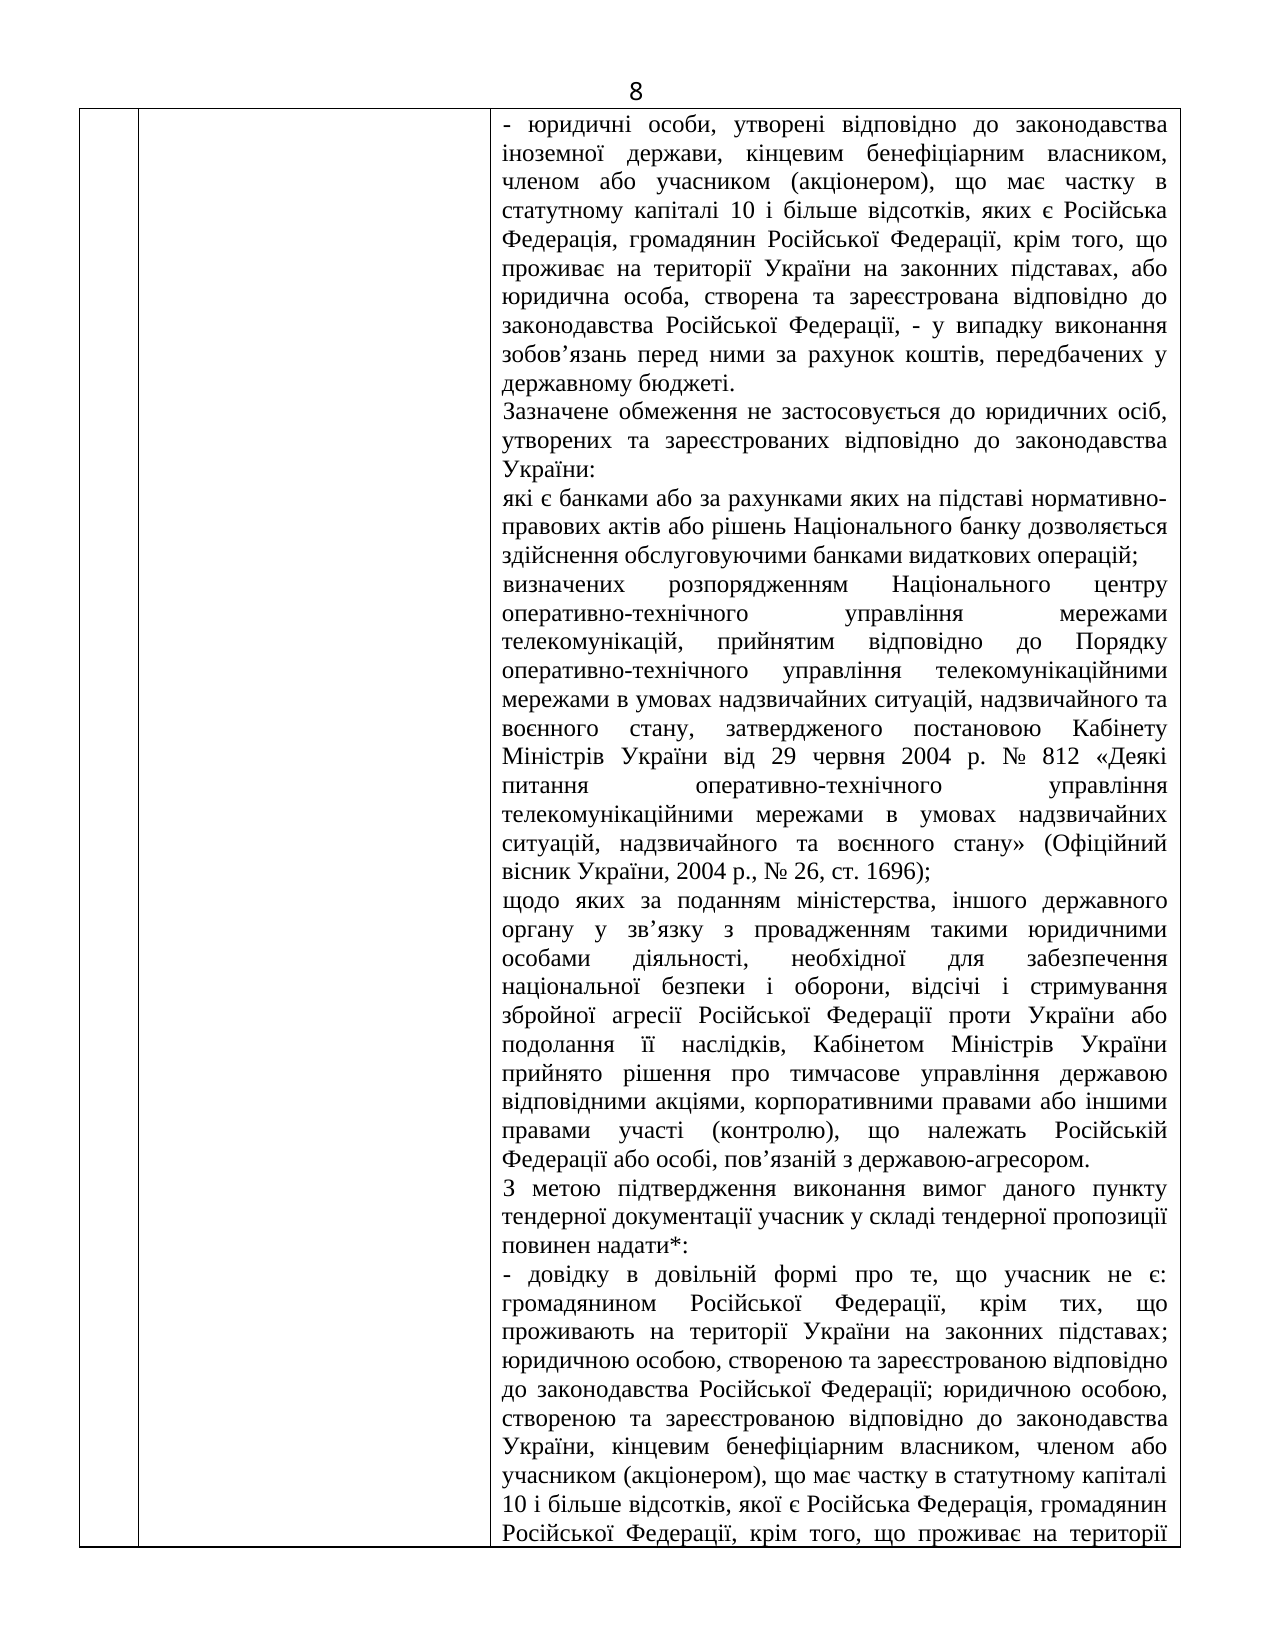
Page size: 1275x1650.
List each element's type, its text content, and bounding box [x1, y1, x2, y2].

table_cell [139, 109, 490, 1546]
table_cell [80, 109, 138, 1546]
table_cell 1.1. Тендерна пропозиція подається в електронному вигляді через електронну систему закупівель шляхом заповнення електронних форм з окремими полями, де зазначається інформація про ціну, інші критерії оцінки (у разі їх встановлення замовником), інформація від учасника процедури закупівлі про його відповідність кваліфікаційним (кваліфікаційному) критеріям (у разі їх встановлення замовником), наявність/відсутність підстав, установлених у пункті 47 Особливостей і в тендерній документації, та шляхом завантаження необхідних документів, що вимагаються замовником у тендерній документації, у т.ч. відповідно до вимог абзацу першого частини 3 статті 22 Закону. Учасник відповідно до вимог цієї тендерної документації повинен надати у складі тендерної пропозиції: 1) заповнену та підписану тендерну пропозицію за формою, наведеною у Додатку 1 до тендерної документації; 2) інформацію та документи, що підтверджують відповідність учасника кваліфікаційним критеріям (Додаток 2 до тендерної документації); 3) інформацію щодо відповідності учасника вимогам, визначеним у пункті 47 Особливостей (Додаток 3 до тендерної документації); 4) інформацію про необхідні технічні, якісні та кількісні характеристики предмета закупівлі, підготовлені у відповідності з вимогами п.6 розділу 3 тендерної документації та Додатку 4 до тендерної документації; 5) для учасників-юридичних осіб - копію статуту зі змінами та доповненнями з відміткою державного реєстратора (у випадку відсутності відмітки державного реєстратора на статуті, учасник додатково у складі тендерної пропозиції повинен надати довідку або опис, де зазначено код доступу, за яким існує можливість перевірити достовірність наданого статуту або переглянути електронну версію документу або інший установчий документ зі змінами (у випадку законодавчо обумовленої відсутності статуту)). У разі, якщо учасник здійснює господарську діяльність на підставі модельного статуту, надається копія відповідного рішення загальних зборів учасників; 6) копію або оригінал документу, який підтверджує статус та повноваження особи учасника на підписання документів тендерної пропозиції та договору за результатами торгів: довідку щодо особи (осіб), уповноваженої (их) на підписання документів тендерної пропозиції та договору про закупівлю; для учасників-юридичних осіб - у разі підписання керівником організації-учасника – протокол зборів засновників про призначення директора, президента, голови правління тощо, наказ про призначення керівника або виписка (витяг) із зазначених документів; у разі підписання іншою особою – доручення (довіреність) керівника учасника та документальне підтвердження статусу та повноважень особи, яка видала доручення (довіреність), щодо видачі доручення (довіреності)) (протокол зборів засновників про призначення директора, президента, голови правління тощо, наказ про призначення керівника або виписка (витяг) із зазначених документів); для учасників-юридичних осіб - довідка у довільній формі про відсутність/наявність статутних обмежень* щодо права уповноваженої особи учасника на підписання договору на суму наданої тендерної пропозиції; * При наявності обмежень у Статуті органів управління учасника (господарського товариства) на укладання договорів, відповідно до Господарського кодексу України, обов’язково надається рішення загальних зборів учасників (засновників) товариства, яке дає право підписання договору на суму наданої пропозиції, завірене належним чином; 7) інформацію (гарантійний лист) на заміну персоналу у разі його тимчасової непрацездатності або звільнення; 8) довідка (або інший документ), видана(ий) Державною податковою службою України (або територіальним органом або державною податковою інспекцією) про наявність зареєстрованих рахунків в банківських установах, не більше двохмісячної давнини відносно дати кінцевого строку подання тендерних пропозицій; 9) довідка(и) не раніше, ніж десятиденної давнини по відношенню до дати кінцевого строку подання тендерних пропозицій, видана(і) банківськими установами, у яких обслуговується учасник, про відсутність заборгованості по сплаті відсотків за кредитами. Довідка(и) надаються з усіх банківських установ, вказаних у довідці(ах)/іншому документі, виданому Державною податковою службою України (або територіальним органом або державною податковою інспекцією); Учасник торгів – нерезидент у складі пропозиції повинен надати: - довідку банку про фінансову спроможність учасника торгів – нерезидента; - довідку, що підтверджує задовільний фінансовий стан учасника торгів – нерезидента, виданої уповноваженим органом реєстрації в країні нерезидента. 10) у разі якщо тендерна пропозиція подається об’єднанням учасників, учасник у складі тендерної пропозиції надає документ про створення такого об’єднання; 11) проект договору, підготовлений у відповідності з Додатком 5, який повинен бути заповнений для сторони учасника, включаючи додатки та специфікації до нього, підписаний уповноваженою особою учасника і містити печатку учасника. При заповнені проекту договору та додатків до договору цінові показники можуть не зазначатися (не заповнюватися); 12) довідку/лист у довільній формі, яка/який підтверджує, що учасник ознайомився з проектом договору та гарантує виконання своїх зобов’язання за ним; 13) довідку/лист у довільній формі, яка/який підтверджує, що у замовника, який проводить процедуру закупівлі, відсутні підстави для застосування до учасника торгів, який подав тендерну пропозицію, оперативно-господарських санкцій, передбачених пунктом 4 частини 1 статті 236 Господарського кодексу України; 14) гарантійний лист, яким учасник підтверджує, що учасник, засновник(и) учасника, кінцевий(і) бенефеціар(и) учасника, член або учасник (акціонер) юридичної особи - учасника процедури закупівлі, предмет закупівлі, запропонований на торги, не перебувають під дією спеціальних економічних та інших обмежувальних заходів чи спеціальних санкцій за порушення законодавства про зовнішньоекономічну діяльність, а також будь-яких інших обставин та заходів нормативного, адміністративного чи іншого характеру, що перешкоджають укладенню та/або виконанню договору про закупівлю, передбачених, зокрема, але не виключно, Законом України «Про санкції», Законом України «Про запобігання та протидію легалізації (відмиванню) доходів, одержаних злочинним шляхом, фінансуванню тероризму та фінансуванню розповсюдження зброї масового знищення», постановою Кабінету Міністрів від 07.11.2014р. №595 «Деякі питання фінансування бюджетних установ, здійснення соціальних виплат населенню та надання фінансової підтримки окремим підприємствам і організаціям Донецької та Луганської областей, а також інших платежів з рахунків, відкритих в органах Казначейства», постановою Кабінету Міністрів від 16.12.2015р. №1035 «Про обмеження поставок окремих товарів (робіт, послуг) з тимчасово окупованої території на іншу територію України та/або з іншої території України на тимчасово окуповану територію», постановою Кабінету Міністрів України від 30.12.2015 №1147 «Про заборону ввезення на митну територію України товарів, що походять з Російської Федерації», постановою Кабінету Міністрів України від 09.04.2022 №426 «Про застосування заборони ввезення товарів з Російської Федерації»; 16) відповідно до вимог частини 2 статті 13 Закону України «Про забезпечення прав і свобод громадян та правовий режим на тимчасово окупованій території України» здійснення господарської діяльності юридичними особами, фізичними особами - підприємцями та фізичними особами, які провадять незалежну професійну діяльність, місцезнаходженням (місцем проживання) яких є тимчасово окупована територія, дозволяється виключно після зміни їхньої податкової адреси на іншу територію України. Правочин, стороною якого є суб’єкт господарювання, місцезнаходженням (місцем проживання) якого є тимчасово окупована територія, є нікчемним. На такі правочини не поширюється дія положення абзацу другого частини другої статті 215 Цивільного кодексу України. У зв’язку з цим, у складі тендерної пропозиції учасник повинен надати гарантійний лист про те, що місцезнаходженням (місцем проживання) суб’єкта господарювання, який є учасником, не є територіальна громада, яка перебуває в тимчасовій окупації*. *Замовник перевіряє інформацію щодо учасника згідно Переліку територій, на яких ведуться (велися) бойові дії або тимчасово окупованих Російською Федерацією, затвердженого наказом Мінреінтеграції від 22.12.2022 р. №309. 17) відповідно до вимог пп.1 п.1 постанови Кабінету Міністрів України від 03.03.2022 №187 «Про забезпечення захисту національних інтересів за майбутніми позовами держави Україна у зв’язку з військовою агресією Російської Федерації» в якості учасника не можуть виступати: - громадяни Російської Федерації, крім тих, що проживають на території України на законних підставах; - юридичні особи, створені та зареєстровані відповідно до законодавства Російської Федерації; - юридичні особи, створені та зареєстровані відповідно до законодавства України, кінцевим бенефіціарним власником, членом або учасником (акціонером), що має частку в статутному капіталі 10 і більше відсотків, якої є Російська Федерація, громадянин Російської Федерації, крім того, що проживає на території України на законних підставах, або юридична особа, створена та зареєстрована відповідно до законодавства Російської Федерації; - юридичні особи, утворені відповідно до законодавства іноземної держави, кінцевим бенефіціарним власником, членом або учасником (акціонером), що має частку в статутному капіталі 10 і більше відсотків, яких є Російська Федерація, громадянин Російської Федерації, крім того, що проживає на території України на законних підставах, або юридична особа, створена та зареєстрована відповідно до законодавства Російської Федерації, - у випадку виконання зобов’язань перед ними за рахунок коштів, передбачених у державному бюджеті. Зазначене обмеження не застосовується до юридичних осіб, утворених та зареєстрованих відповідно до законодавства України: які є банками або за рахунками яких на підставі нормативно-правових актів або рішень Національного банку дозволяється здійснення обслуговуючими банками видаткових операцій; визначених розпорядженням Національного центру оперативно-технічного управління мережами телекомунікацій, прийнятим відповідно до Порядку оперативно-технічного управління телекомунікаційними мережами в умовах надзвичайних ситуацій, надзвичайного та воєнного стану, затвердженого постановою Кабінету Міністрів України від 29 червня 2004 р. № 812 «Деякі питання оперативно-технічного управління телекомунікаційними мережами в умовах надзвичайних ситуацій, надзвичайного та воєнного стану» (Офіційний вісник України, 2004 р., № 26, ст. 1696); щодо яких за поданням міністерства, іншого державного органу у зв’язку з провадженням такими юридичними особами діяльності, необхідної для забезпечення національної безпеки і оборони, відсічі і стримування збройної агресії Російської Федерації проти України або подолання її наслідків, Кабінетом Міністрів України прийнято рішення про тимчасове управління державою відповідними акціями, корпоративними правами або іншими правами участі (контролю), що належать Російській Федерації або особі, пов’язаній з державою-агресором. З метою підтвердження виконання вимог даного пункту тендерної документації учасник у складі тендерної пропозиції повинен надати*: - довідку в довільній формі про те, що учасник не є: громадянином Російської Федерації, крім тих, що проживають на території України на законних підставах; юридичною особою, створеною та зареєстрованою відповідно до законодавства Російської Федерації; юридичною особою, створеною та зареєстрованою відповідно до законодавства України, кінцевим бенефіціарним власником, членом або учасником (акціонером), що має частку в статутному капіталі 10 і більше відсотків, якої є Російська Федерація, громадянин Російської Федерації, крім того, що проживає на території України на законних підставах, або юридична особа, створена та зареєстрована відповідно до законодавства Російської Федерації; юридичною особою, утвореною відповідно до законодавства іноземної держави, кінцевим бенефіціарним власником, членом або учасником (акціонером), що має частку в статутному капіталі 10 і більше відсотків, яких є Російська Федерація, громадянин Російської Федерації, крім того, що проживає на території України на законних підставах, або юридична особа, створена та зареєстрована відповідно до законодавства Російської Федерації, - у випадку виконання зобов’язань перед ними за рахунок коштів, передбачених у державному бюджеті; - законність підстав проживання на території України кінцевого(их) бенефіціарного(их) власника(ів) – громадянина/громадян Російської Федерації підтверджується наданням у складі тендерної пропозиції одного з таких документів: а) паспорт громадянина колишнього СРСР зразка 1974 року з відміткою про постійну чи тимчасову прописку на території України або зареєстрував на території України свій національний паспорт; б) посвідку на постійне чи тимчасове проживання на території України; в) військовий квиток, виданий російському громадянину, який уклав контракт про проходження військової служби у Збройних Силах України; г) посвідчення біженця чи документ, що підтверджує надання притулку в Україні (стаття 1 Закону України «Про громадянство України»); *Згідно роз'яснення Міністерства юстиції України від 08.03.2022 № 24560/8.1.3/10-22. 18) лист-згоду на збір та обробку персональних даних, підписаний посадовою особою учасника уповноваженою на підписання тендерної пропозиції та договору про закупівлю, форма якого наведена у Додатку № 11 до цієї тендерної документації; 19) інші документи та матеріали, які повинні бути оформлені та подані учасниками згідно з цією тендерною документацією, у т.ч. Розділом 6 тендерної документації. Учасники-фізичні особи у складі тендерної пропозиції подають інформацію про реєстраційний номер облікової картки платника податків, та/або серію та номер паспорта (для фізичних осіб, які через свої релігійні переконання відмовляються від прийняття реєстраційного номера облікової картки платника податків та повідомили про це відповідний орган державної фіскальної служби(державної податкової служби) і мають відмітку у паспорті). Для правильного оформлення тендерної пропозиції учасник вивчає всі інструкції, форми, терміни та специфікації, наведені у тендерній документації. Неспроможність подати всю інформацію, що потребує тендерна документація, або подання пропозиції, яка не відповідає встановленим вимогам, буде віднесена на ризик учасника та спричинить за собою відхилення тендерної пропозиції. Документи та інформація, які вимагаються замовником відповідно до вимог цієї тендерної документації у складі тендерної пропозиції, але не передбачені чинним законодавством України для учасників, не подаються останніми в складі своєї тендерної пропозиції. При цьому, такий учасник повинен у складі тендерної пропозиції надати аналог документу (при наявності) з відповідним поясненням подання аналогу документу з посиланням на відповідні нормативно-правові акти або пояснювальну записку з обґрунтуванням та причинами неподання документів та інформації, у т.ч. аналогів документу/інформації, з посиланням на відповідні нормативно-правові акти. Замовник не заперечує щодо надання учасником за його бажанням будь-яких додаткових документів про досвід учасника та його технічні можливості щодо постачання предмета закупівлі. Неподання таких додаткових документів, які не вимагаються тендерною документацією, не буде розцінено як невідповідність тендерної пропозиції умовам тендерної документації. Достовірність інформації, що надається у складі тендерної пропозиції згідно з вимогами тендерної документації та додатками до неї, підтверджується відкритою інформацією, оприлюдненою на сайтах виробників/офіційних дилерів/дистриб’юторів, інформацією, що оприлюднена у формі відкритих даних згідно із Законом України «Про доступ до публічної інформації» та/або міститься у відкритих єдиних державних реєстрах/судових реєстрах, доступ до яких є вільним, або інформацією/публічною інформацією, що є доступною в електронній системі закупівель. 1.2. Усі сторінки/аркуші тендерної пропозиції учасника, які містять інформацію, у т.ч. документи, отримані в електронній формі згідно з чинним законодавством та роздруковані, повинні містити підпис уповноваженої особи учасника та печатку* учасника. *Ця вимога не стосується учасників, які здійснюють діяльність без печатки згідно з чинним законодавством. У випадках, коли в тендерній документації наявна вимога замовника щодо надання копії документу або належним чином засвідченої копії документу – це означає, що має бути надана копія, яка повинна містити власноручний підпис уповноваженої посадової особи або представника учасника процедури закупівлі, а також відбиток печатки учасника. У всіх інших випадках замовник вимагає надання оригіналу або нотаріально посвідченої копії відповідного документу. У разі надання оригіналу та/або нотаріально посвідченої копії документа замість нотаріально посвідченої копії та/або копії документа, що вимагались замовником, будуть вважатись належним чином виконаною вимогою щодо надання нотаріально посвідченої копії та/або копії документа. Сторінки тендерної пропозиції, які є оригіналами, що видані учаснику іншими установами, організаціями, підприємствами або посвідчені нотаріально, можуть не містити власноручного підпису уповноваженої посадової особи або представника учасника процедури закупівлі та відбитку печатки* учасника. Замовник не вимагає від учасників засвідчувати документи (матеріали та інформацію), що подаються у складі тендерної пропозиції, печаткою та підписом уповноваженої особи, якщо такі документи (матеріали та інформація) надані у формі електронного документа через електронну систему закупівель із накладанням електронного підпису, що базується на кваліфікованому сертифікаті електронного підпису, відповідно до вимог Закону України «Про електронні довірчі послуги». Всі сторінки тендерної пропозиції, на яких зроблені будь-які окремі записи або правки, засвідчуються власноручним підписом уповноваженої особи учасника. Відповідальність за помилки друку у документах тендерної пропозиції несе учасник. У разі надання довідок у вигляді роздрукованого електронного документу, такі довідки повинні містити обов’язкові атрибути (QR-код та/або № документа, запиту тощо) за допомогою яких можна перевірити автентичність цих документів. Відповідно до п.19 частини 2 статті 22 Закону дана тендерна документація містить опис та приклади формальних (несуттєвих) помилок, допущення яких учасниками не призведе до відхилення їх тендерних пропозицій. Замовник не відхиляє тендерні пропозиції через допущення формальних помилок, перелік яких затверджений наказом Міністерства розвитку економіки, торгівлі та сільського господарства України від 15 квітня 2020 року № 710, до яких відносяться: 1) інформація/документ, подана учасником процедури закупівлі у складі тендерної пропозиції, містить помилку (помилки) у частині: - уживання великої літери; - уживання розділових знаків та відмінювання слів у реченні; - використання слова або мовного звороту, запозичених з іншої мови; - зазначення унікального номера оголошення про проведення конкурентної процедури закупівлі, присвоєного електронною системою закупівель та/або унікального номера повідомлення про намір укласти договір про закупівлю - помилка в цифрах; - застосування правил переносу частини слова з рядка в рядок; - написання слів разом та/або окремо, та/або через дефіс; - нумерації сторінок/аркушів (у тому числі кілька сторінок/аркушів мають однаковий номер, пропущені номери окремих сторінок/аркушів, немає нумерації сторінок/аркушів, нумерація сторінок/аркушів не відповідає переліку, зазначеному в документі); 2) помилка, зроблена учасником процедури закупівлі під час оформлення тексту документа/унесення інформації в окремі поля електронної форми тендерної пропозиції (у тому числі комп'ютерна коректура, заміна літери (літер) та/або цифри (цифр), переставлення літер (цифр) місцями, пропуск літер (цифр), повторення слів, немає пропуску між словами, заокруглення числа), що не впливає на ціну тендерної пропозиції учасника процедури закупівлі та не призводить до її спотворення та/або не стосується характеристики предмета закупівлі, кваліфікаційних критеріїв до учасника процедури закупівлі; 3) невірна назва документа (документів), що подається учасником процедури закупівлі у складі тендерної пропозиції, зміст якого відповідає вимогам, визначеним замовником у тендерній документації; 4) окрема сторінка (сторінки) копії документа (документів) не завірена підписом та/або печаткою учасника процедури закупівлі (у разі її використання); 5) у складі тендерної пропозиції немає документа (документів), на який посилається учасник процедури закупівлі у своїй тендерній пропозиції, при цьому замовником не вимагається подання такого документа в тендерній документації; 6) подання документа (документів) учасником процедури закупівлі у складі тендерної пропозиції, що не містить власноручного підпису уповноваженої особи учасника процедури закупівлі, якщо на цей документ (документи) накладено її кваліфікований електронний підпис; 7) подання документа (документів) учасником процедури закупівлі у складі тендерної пропозиції, що складений у довільній формі та не містить вихідного номера; 8) подання документа учасником процедури закупівлі у складі тендерної пропозиції, що є сканованою копією оригіналу документа/електронного документа; 9) подання документа учасником процедури закупівлі у складі тендерної пропозиції, який засвідчений підписом уповноваженої особи учасника процедури закупівлі та додатково містить підпис (візу) особи, повноваження якої учасником процедури закупівлі не підтверджені (наприклад, переклад документа завізований перекладачем тощо); 10) подання документа (документів) учасником процедури закупівлі у складі тендерної пропозиції, що містить (містять) застарілу інформацію про назву вулиці, міста, найменування юридичної особи тощо, у зв'язку з тим, що такі назва, найменування були змінені відповідно до законодавства після того, як відповідний документ (документи) був (були) поданий (подані); 11) подання документа (документів) учасником процедури закупівлі у складі тендерної пропозиції, в якому позиція цифри (цифр) у сумі є некоректною, при цьому сума, що зазначена прописом, є правильною; 12) подання документа (документів) учасником процедури закупівлі у складі тендерної пропозиції в форматі, що відрізняється від формату, який вимагається замовником у тендерній документації, при цьому такий формат документа забезпечує можливість його перегляду. Наприклад: - учасником надано довідку, в якій міститься інформація про адресу й зазначено назву міста з маленької літери або ціна пропозиції наведено з великої літери; - зазначення в довідці русизмів, сленгових слів та технічних помилок; - учасником зазначено номер оголошення про проведення конкурентної процедури закупівлі, але допущено помилка в цифрах оголошення; - учасником під час підготовки документа не застосовано (не враховано) правила переносу частини слова, написання слів разом та/або окремо, та/або через дефіс; - повторне помилкове зазначення наявності сторінки №56 або неврахування сторінки №30 в загальну кількість сторінок, або взагалі відсутність нумерації сторінки (у разі якщо вимогами документації передбачена нумерація сторінок); - ціна 300 тис грн. замість 300 000 грн або спочатку літери цифр, а потім цифри (триста тисяч грн.. - 300 000 грн.), або заокруглення числа: після математичної формули відрахування ПДВ 20% складає 0,66 грн, Учасником зазначено 0,67 грн. При цьому дані факти не впливають на ціну тендерної пропозиції учасника процедури закупівлі та не призводять до її спотворення та/або не стосуються характеристик предмета закупівлі, кваліфікаційних критеріїв до учасника процедури закупівлі; - учасником надано документ під назвою «Довідка про наявність працівників», але за змістом документ відповідає вимогам визначеним замовником у тендерній документації в частині наявності необхідної інформації про обладнання, матеріально-технічну базу та технології; - незавірення окремої сторінки (сторінок) документу, наприклад, Статуту (чи інших установчих документів) підписом та/або печаткою (у разі її використання) учасника торгів; - учасником здійснено посилання в наданій довідці на договір оренди без його надання, при цьому, умовами документації договір оренди не вимагається; - учасником надано форму «Тендерна пропозиція» (або інший документ), яка не містить власноручного підпису уповноваженої особи учасника процедури закупівлі, проте на цей документ (документи) накладено її електронний підпис; - учасником надано документ, який має дату його творення, адресата але не має вихідного номеру; - вимогами затвердженої документації передбачено надання копії Статуту (або іншого установчого документу) проте Учасником надано сканований оригінал Статуту (або іншого установчого документу); - учасником станом на кінцевий строк подання пропозицій надано документ, в якому міститься найменування міста Кіровоград. Проте відбулося перейменування міста вже після того, як відповідний документ (документи) був (були) поданий (подані); - учасником в формі «Тендерна пропозиція» або «Проект Договору» зазначено цифрами - 10 000,00, літерами – сто тисяч грн. При цьому, сума, що зазначена прописом, є правильною під час здійснення математичної дії; - вимогами тендерної документації передбачено, що документи, які вимагаються, учасник повинен розмістити (завантажити) в електронній системі закупівель до кінцевого строку подання тендерних пропозицій у сканованому вигляді у форматі PDF (Portable Document Format) або ppt, але учасником надано документи у форматі pptx, jpeg, png та/або розширення програм, що здійснюють архівацію даних; - зазначення неповного переліку інформації в певному документі, усупереч вимогам тендерної документації, у разі якщо така інформація повністю відображена в іншому документі, що наданий в складі тендерної пропозиції учасника. Допущення учасниками формальних (несуттєвих) помилок не призведе до відхилення їх тендерних пропозицій. Кожен учасник має право подати тільки одну тендерну пропозицію. 1.3. Усі документи як завантаженні файли, що подаються учасником у складі своєї тендерної пропозиції повинні бути скановані з оригіналів або копій (якщо надання копій передбачено тендерною документацією) документів в кольоровому режимі, у вигляді електронного (их) файлів у форматі *.pdf (виняток складають електронний підпис (кваліфікований електронний підпис (КЕП)), подання документів у форматі **.pdf у заархівованому вигляді, електронна банківська гарантія та документи електронної банківської гарантії, які подаються у форматі, наданому банком-гарантом). Сканований варіант пропозицій не повинен містити різних накладень, малюнків, рисунків (наприклад, накладених підписів, печаток) на скановані документи. *Виняток складають документи та інформація, що обґрунтовано визначені учасником конфіденційними відповідно до вимог чинного законодавства. У такому випадку документи та інформація, що обґрунтовано визначені учасником конфіденційними відповідно до вимог чинного законодавства, подаються у вигляді окремого файлу та не розкриваються. Не підлягає розкриттю інформація, що обґрунтовано визначена учасником як конфіденційна, у тому числі інформація, що містить персональні дані. Конфіденційною не може бути визначена інформація про запропоновану ціну, інші критерії оцінки, технічні умови, технічні специфікації та документи, що підтверджують відповідність кваліфікаційним критеріям відповідно до статті 16 Закону, і документи, що підтверджують відсутність підстав, визначених пунктом 47 цих особливостей. Замовник, орган оскарження та Держаудитслужба мають доступ в електронній системі закупівель до інформації, яка визначена учасником процедури закупівлі конфіденційною. 1.4. Інформація, зазначена учасником в документах повинна відповідати інформації, зазначеній ним в екранних формах електронної системи закупівель при подачі пропозиції. У разі невідповідності, пріоритетною вважається інформація, зазначена в екранних формах електронної системи закупівель. У випадку розбіжності в документах, завантажених (розміщених) на електронних торгових майданчиках та на веб-порталі Уповноваженого органу, пріоритетною вважається інформація (ціна, перелік документів, їх зміст тощо), що розміщені на веб-порталі Уповноваженого органу в мережі Інтернет: http://prozorro.gov.ua. 1.5. У разі внесення змін до тендерної документації та подовження строку для подання тендерних пропозицій, документи тендерної пропозиції, отримані на першу/попередню дату кінцевого строку подання тендерних пропозицій, будуть вважатися дійсними (такими, що відповідають вимогам тендерної документації) на нову дату кінцевого строку подання тендерних пропозицій. 1.6. Якщо умовами цієї тендерної документації та додатків до неї передбачено надання учасником процедури закупівлі документів/відомостей тощо, інформація відносно яких є публічною, що оприлюднена у формі відкритих даних згідно із Законом України «Про доступ до публічної інформації» та/або міститься у відкритих єдиних державних реєстрах, доступ до яких є вільним, учасник не подає/має право не подавати такі документи/інформацію/відомості у складі тендерної пропозиції. У разі неподання учасником документів/інформації/відомостей, інформація відносно яких є публічною, що оприлюднена у формі відкритих даних згідно із Законом України «Про доступ до публічної інформації» та/або міститься у відкритих єдиних державних реєстрах, доступ до яких є вільним, учасник у складі тендерної пропозиції надає довідку/обґрунтування в довільній формі щодо причин неподання з посиланням на відповідні нормативно-правові акти, відповідно до яких інформація є публічною або міститься у відкритих державних реєстрах. Додатково учасник вказує або надає довідку/обґрунтування в довільній формі, яка повинна містити інтерактивне посилання на відкриті дані/відкриті реєстри, інформація з яких підтверджує відповідність учасника вимогам, встановленим у тендерній документації відповідно до законодавства. [491, 109, 1180, 1546]
